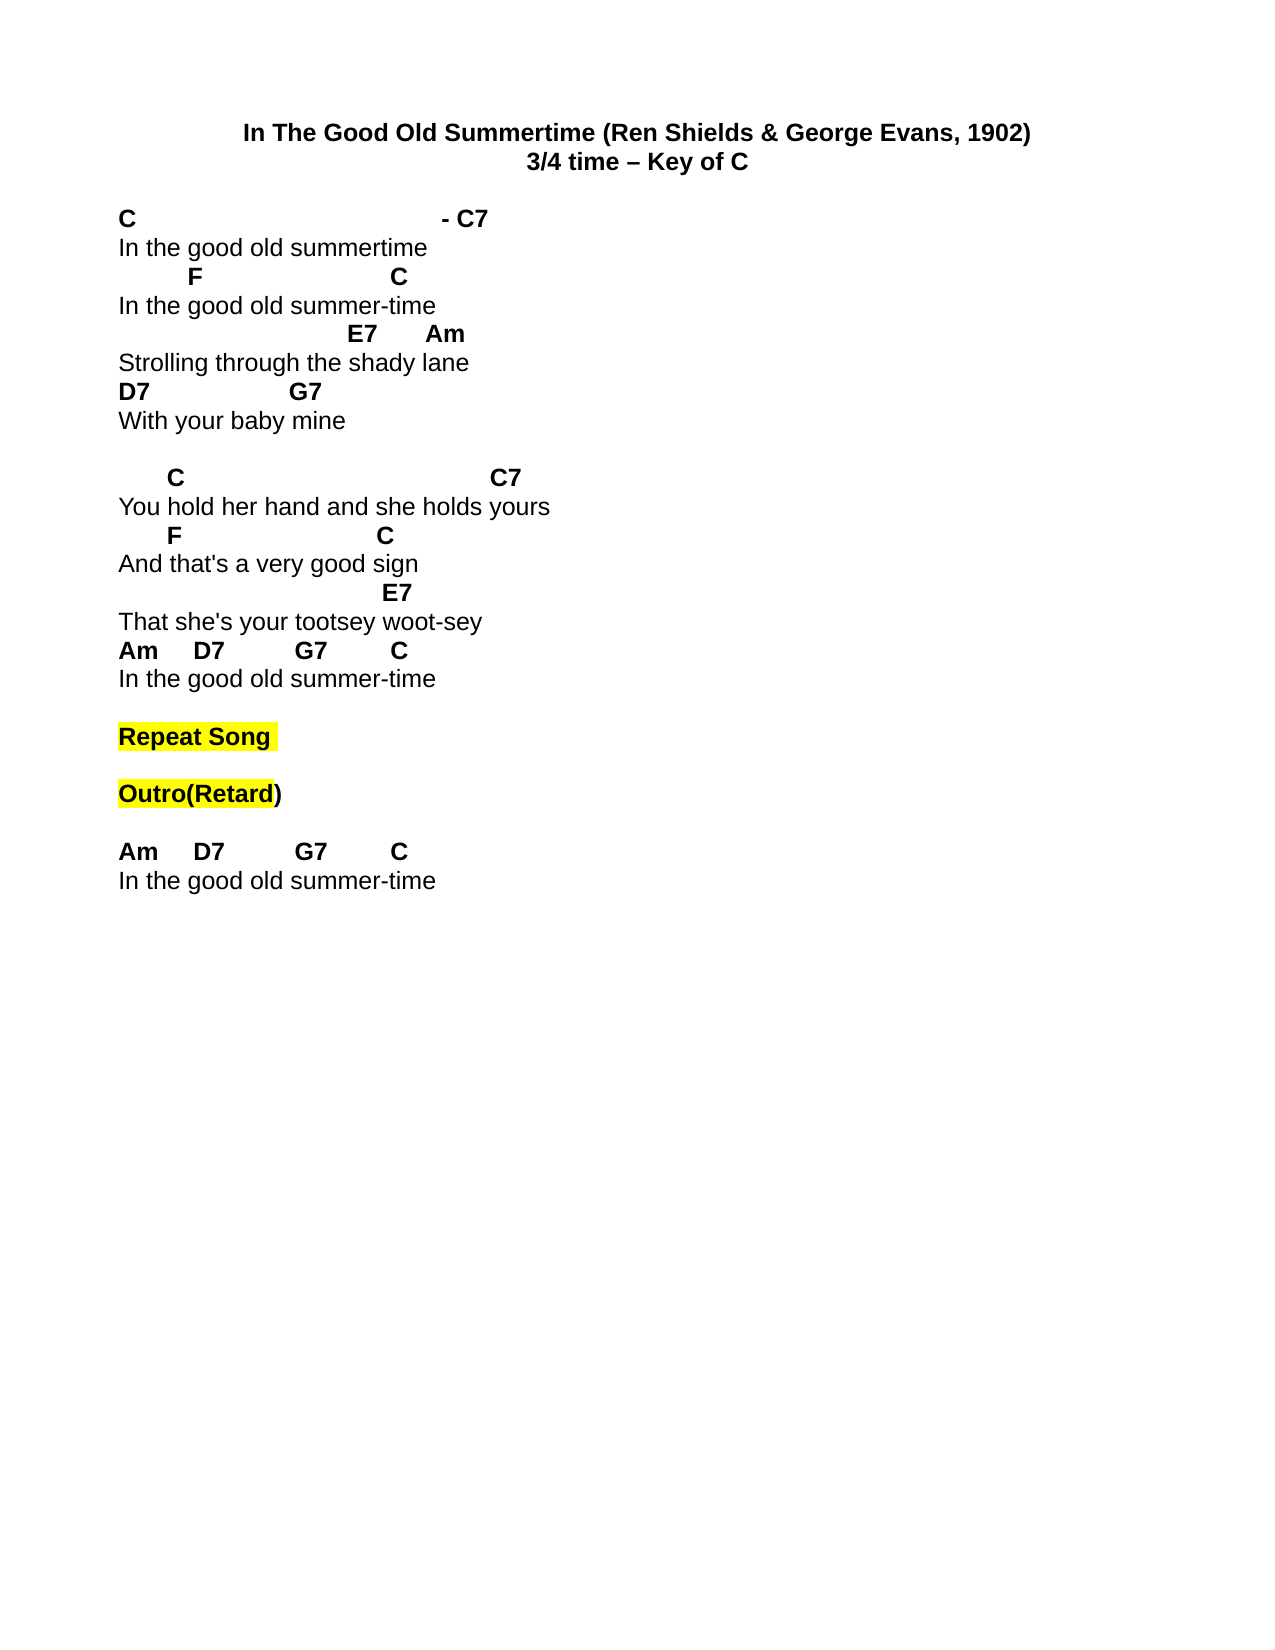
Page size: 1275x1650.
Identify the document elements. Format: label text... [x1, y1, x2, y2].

text Am D7 G7 C [118, 636, 1157, 664]
text In the good old summer-time [118, 291, 1157, 319]
text And that's a very good sign [118, 549, 1157, 578]
text C C7 [118, 463, 1157, 492]
text In the good old summer-time [118, 866, 1157, 894]
text F C [118, 262, 1157, 291]
text 3/4 time – Key of C [118, 147, 1157, 176]
text C - C7 [118, 204, 1157, 233]
text With your baby mine [118, 406, 1157, 434]
text D7 G7 [118, 377, 1157, 406]
text E7 [118, 578, 1157, 607]
text Repeat Song [118, 722, 1157, 751]
text In The Good Old Summertime (Ren Shields & George Evans, 1902) [118, 118, 1157, 147]
text F C [118, 521, 1157, 549]
text Strolling through the shady lane [118, 348, 1157, 377]
text Outro(Retard) [118, 779, 1157, 808]
text That she's your tootsey woot-sey [118, 607, 1157, 636]
text In the good old summertime [118, 233, 1157, 262]
text E7 Am [118, 319, 1157, 348]
text You hold her hand and she holds yours [118, 492, 1157, 521]
text In the good old summer-time [118, 664, 1157, 693]
text Am D7 G7 C [118, 837, 1157, 866]
